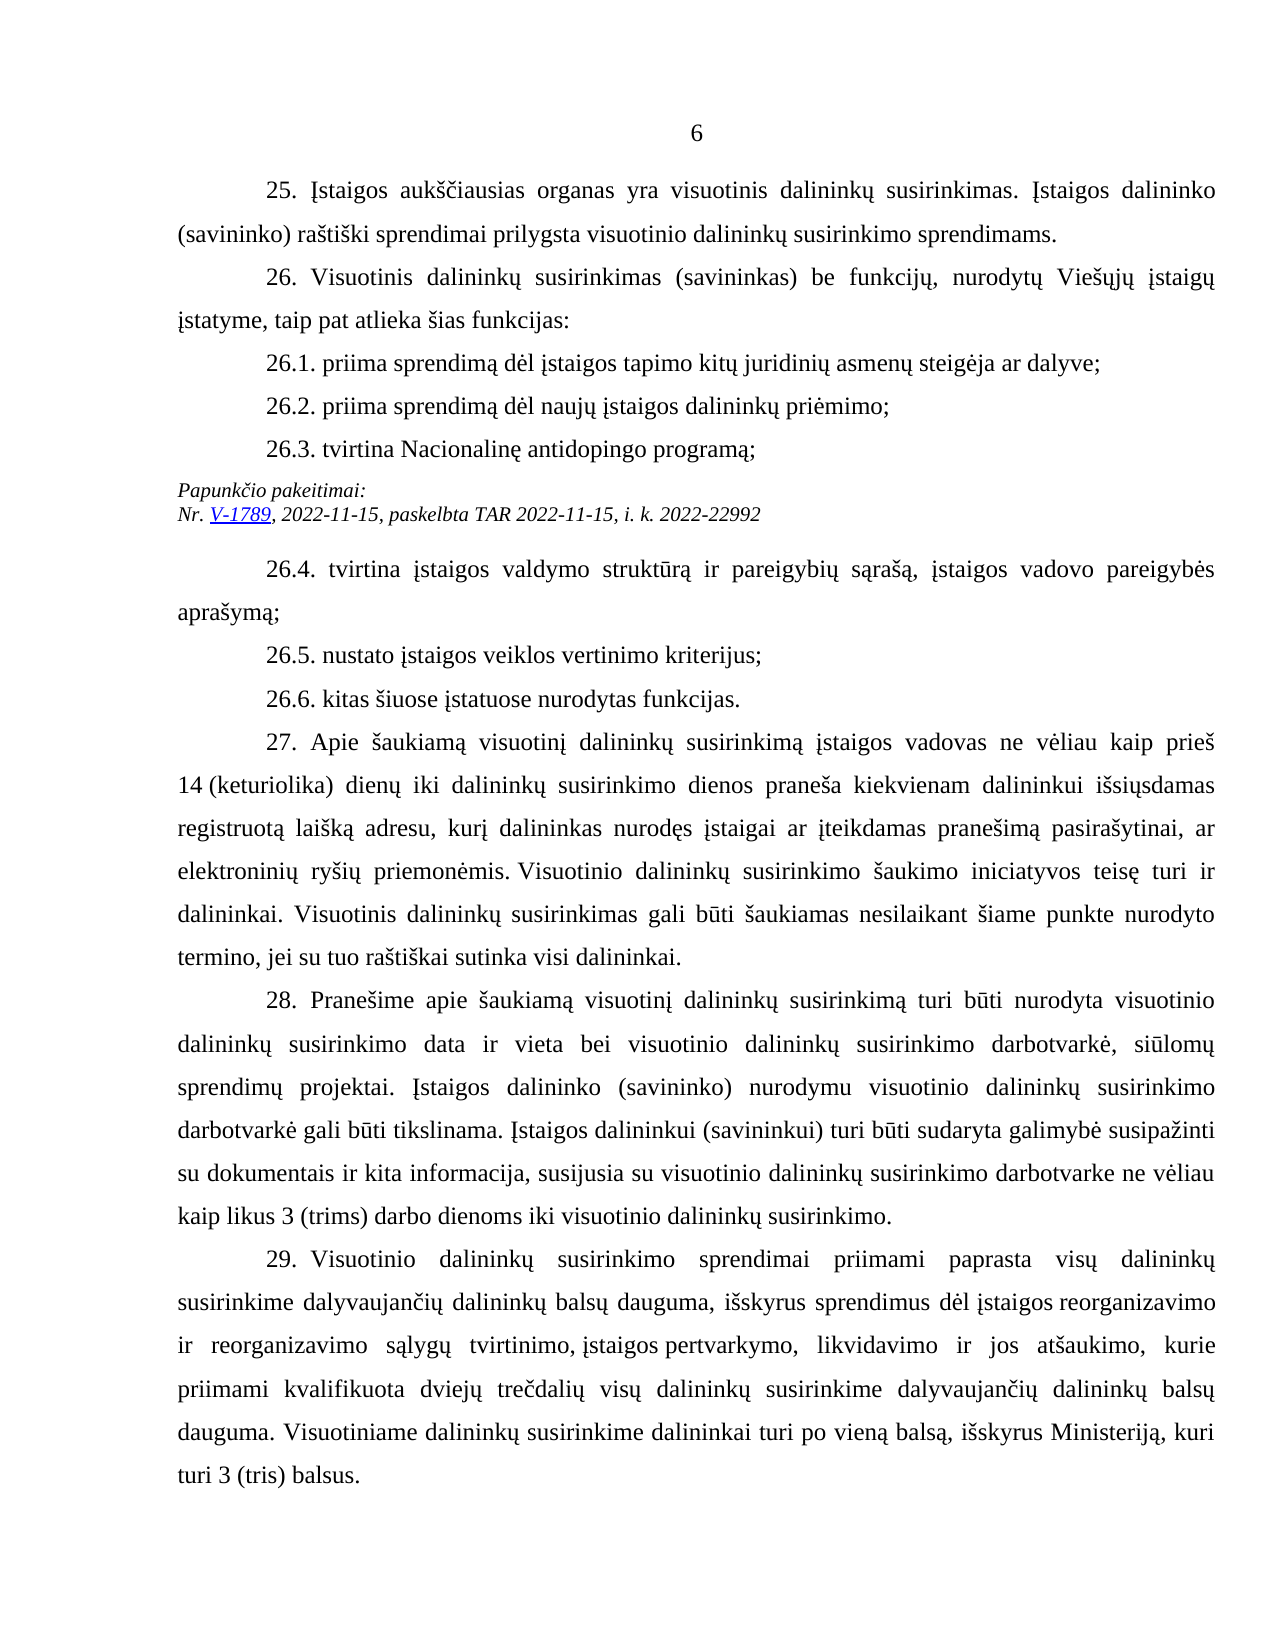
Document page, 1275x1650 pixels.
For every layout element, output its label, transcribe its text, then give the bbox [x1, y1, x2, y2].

text 25. Įstaigos aukščiausias organas yra visuotinis dalininkų susirinkimas. Įstaigos dalininko (savininko) raštiški sprendimai prilygsta visuotinio dalininkų susirinkimo sprendimams. [177, 176, 1216, 247]
text 26.2. priima sprendimą dėl naujų įstaigos dalininkų priėmimo; [177, 391, 1216, 420]
text Papunkčio pakeitimai: [177, 477, 1216, 502]
text 27. Apie šaukiamą visuotinį dalininkų susirinkimą įstaigos vadovas ne vėliau kaip prieš 14 (keturiolika) dienų iki dalininkų susirinkimo dienos praneša kiekvienam dalininkui išsiųsdamas registruotą laišką adresu, kurį dalininkas nurodęs įstaigai ar įteikdamas pranešimą pasirašytinai, ar elektroninių ryšių priemonėmis. Visuotinio dalininkų susirinkimo šaukimo iniciatyvos teisę turi ir dalininkai. Visuotinis dalininkų susirinkimas gali būti šaukiamas nesilaikant šiame punkte nurodyto termino, jei su tuo raštiškai sutinka visi dalininkai. [177, 727, 1216, 971]
text 28. Pranešime apie šaukiamą visuotinį dalininkų susirinkimą turi būti nurodyta visuotinio dalininkų susirinkimo data ir vieta bei visuotinio dalininkų susirinkimo darbotvarkė, siūlomų sprendimų projektai. Įstaigos dalininko (savininko) nurodymu visuotinio dalininkų susirinkimo darbotvarkė gali būti tikslinama. Įstaigos dalininkui (savininkui) turi būti sudaryta galimybė susipažinti su dokumentais ir kita informacija, susijusia su visuotinio dalininkų susirinkimo darbotvarke ne vėliau kaip likus 3 (trims) darbo dienoms iki visuotinio dalininkų susirinkimo. [177, 986, 1216, 1230]
text Nr. V-1789, 2022-11-15, paskelbta TAR 2022-11-15, i. k. 2022-22992 [177, 502, 1216, 526]
text 26.5. nustato įstaigos veiklos vertinimo kriterijus; [177, 641, 1216, 669]
text 26. Visuotinis dalininkų susirinkimas (savininkas) be funkcijų, nurodytų Viešųjų įstaigų įstatyme, taip pat atlieka šias funkcijas: [177, 262, 1216, 334]
text 26.3. tvirtina Nacionalinę antidopingo programą; [177, 434, 1216, 463]
text 26.6. kitas šiuose įstatuose nurodytas funkcijas. [177, 684, 1216, 712]
text 26.4. tvirtina įstaigos valdymo struktūrą ir pareigybių sąrašą, įstaigos vadovo pareigybės aprašymą; [177, 554, 1216, 626]
text 26.1. priima sprendimą dėl įstaigos tapimo kitų juridinių asmenų steigėja ar dalyve; [177, 348, 1216, 377]
text 29. Visuotinio dalininkų susirinkimo sprendimai priimami paprasta visų dalininkų susirinkime dalyvaujančių dalininkų balsų dauguma, išskyrus sprendimus dėl įstaigos reorganizavimo ir reorganizavimo sąlygų tvirtinimo, įstaigos pertvarkymo, likvidavimo ir jos atšaukimo, kurie priimami kvalifikuota dviejų trečdalių visų dalininkų susirinkime dalyvaujančių dalininkų balsų dauguma. Visuotiniame dalininkų susirinkime dalininkai turi po vieną balsą, išskyrus Ministeriją, kuri turi 3 (tris) balsus. [177, 1244, 1216, 1489]
